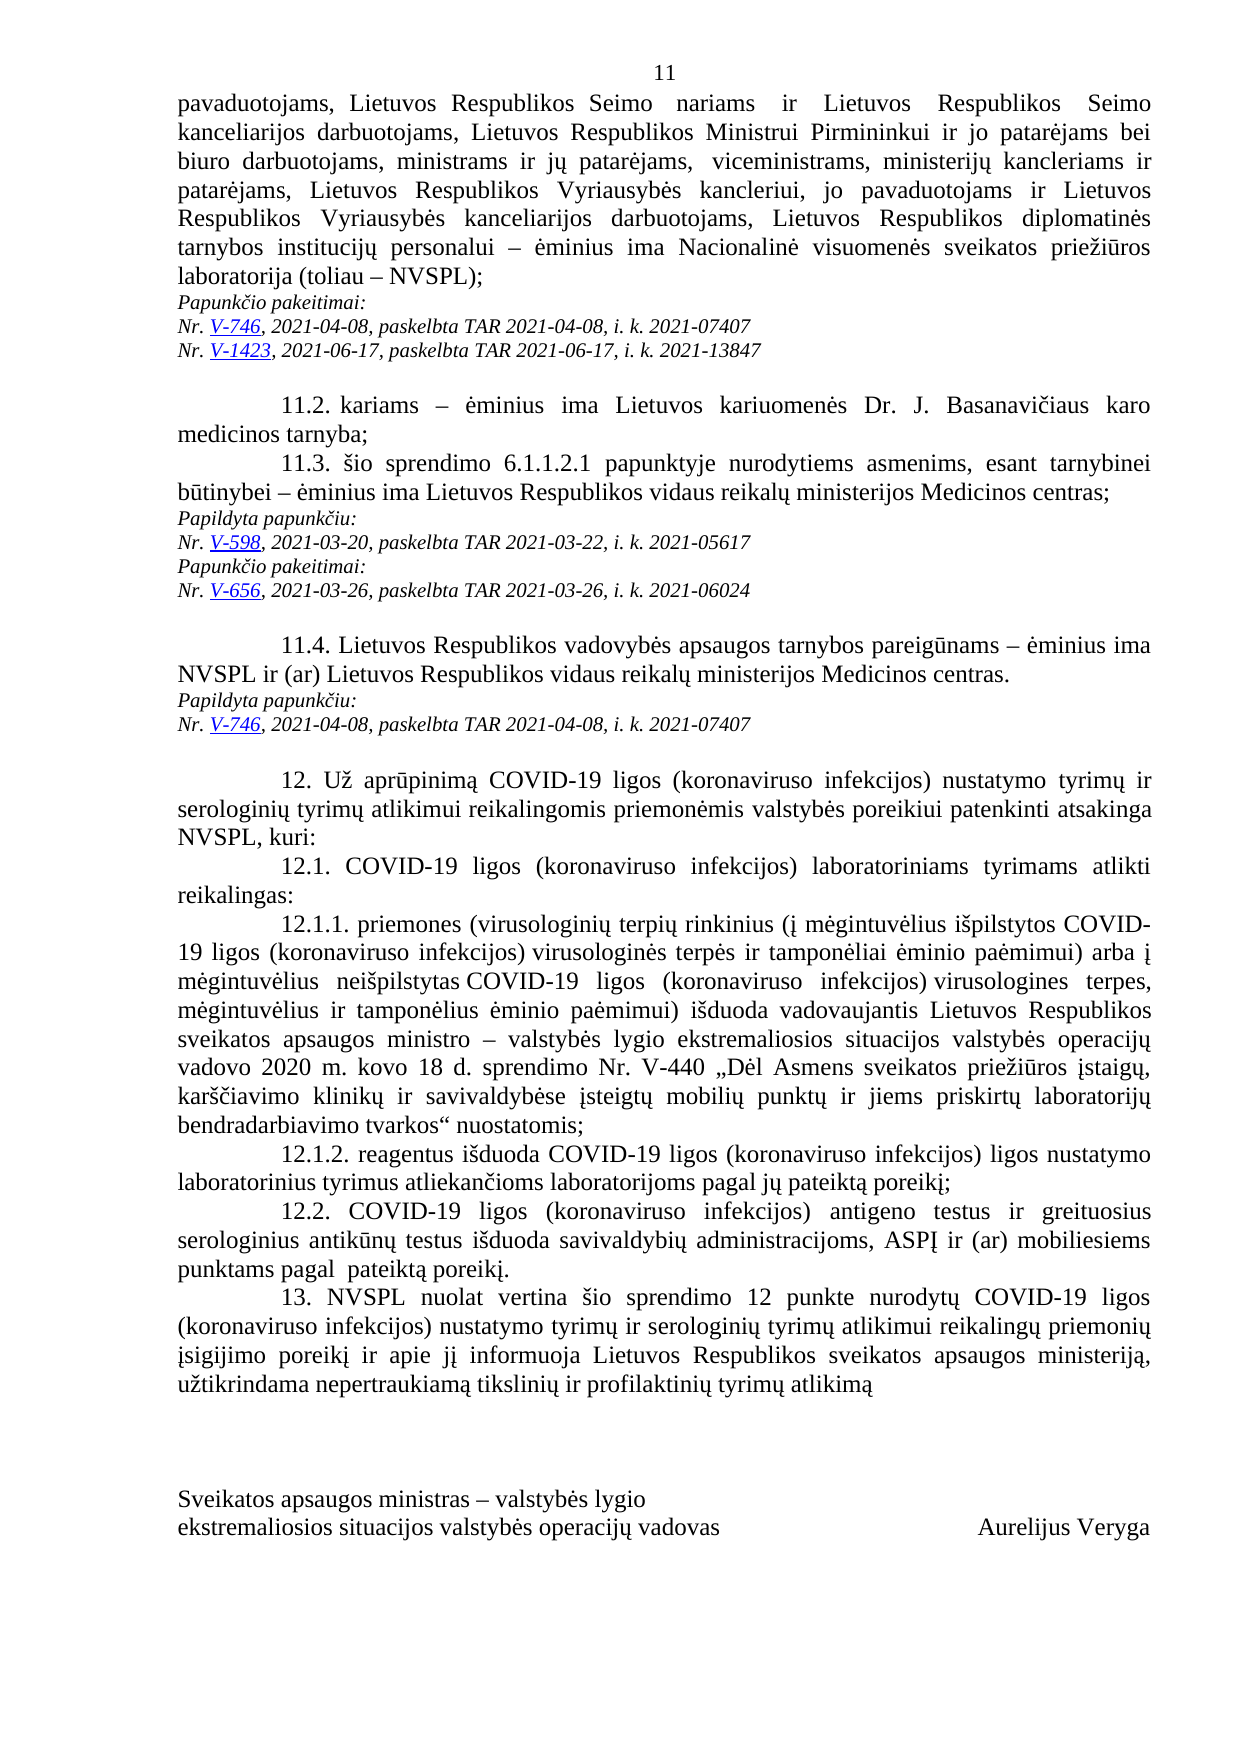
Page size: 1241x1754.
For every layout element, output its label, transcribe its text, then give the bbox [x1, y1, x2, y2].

text Nr. V-1423, 2021-06-17, paskelbta TAR 2021-06-17, i. k. 2021-13847 [177, 338, 1152, 362]
text Nr. V-598, 2021-03-20, paskelbta TAR 2021-03-22, i. k. 2021-05617 [177, 530, 1152, 554]
text Nr. V-656, 2021-03-26, paskelbta TAR 2021-03-26, i. k. 2021-06024 [177, 578, 1152, 602]
text pavaduotojams, Lietuvos Respublikos Seimo nariams ir Lietuvos Respublikos Seimo kanceliarijos darbuotojams, Lietuvos Respublikos Ministrui Pirmininkui ir jo patarėjams bei biuro darbuotojams, ministrams ir jų patarėjams, viceministrams, ministerijų kancleriams ir patarėjams, Lietuvos Respublikos Vyriausybės kancleriui, jo pavaduotojams ir Lietuvos Respublikos Vyriausybės kanceliarijos darbuotojams, Lietuvos Respublikos diplomatinės tarnybos institucijų personalui – ėminius ima Nacionalinė visuomenės sveikatos priežiūros laboratorija (toliau – NVSPL); [177, 88, 1152, 290]
text 12.2. COVID-19 ligos (koronaviruso infekcijos) antigeno testus ir greituosius serologinius antikūnų testus išduoda savivaldybių administracijoms, ASPĮ ir (ar) mobiliesiems punktams pagal pateiktą poreikį. [177, 1196, 1152, 1282]
text 13. NVSPL nuolat vertina šio sprendimo 12 punkte nurodytų COVID-19 ligos (koronaviruso infekcijos) nustatymo tyrimų ir serologinių tyrimų atlikimui reikalingų priemonių įsigijimo poreikį ir apie jį informuoja Lietuvos Respublikos sveikatos apsaugos ministeriją, užtikrindama nepertraukiamą tikslinių ir profilaktinių tyrimų atlikimą [177, 1282, 1152, 1397]
text 12. Už aprūpinimą COVID-19 ligos (koronaviruso infekcijos) nustatymo tyrimų ir serologinių tyrimų atlikimui reikalingomis priemonėmis valstybės poreikiui patenkinti atsakinga NVSPL, kuri: [177, 765, 1152, 851]
text 11.4. Lietuvos Respublikos vadovybės apsaugos tarnybos pareigūnams – ėminius ima NVSPL ir (ar) Lietuvos Respublikos vidaus reikalų ministerijos Medicinos centras. [177, 631, 1152, 688]
text ekstremaliosios situacijos valstybės operacijų vadovas Aurelijus Veryga [177, 1512, 1152, 1541]
text 12.1. COVID-19 ligos (koronaviruso infekcijos) laboratoriniams tyrimams atlikti reikalingas: [177, 851, 1152, 909]
text Papildyta papunkčiu: [177, 506, 1152, 530]
text Papildyta papunkčiu: [177, 688, 1152, 712]
text Papunkčio pakeitimai: [177, 290, 1152, 314]
text 11.2. kariams – ėminius ima Lietuvos kariuomenės Dr. J. Basanavičiaus karo medicinos tarnyba; [177, 391, 1152, 448]
text Sveikatos apsaugos ministras – valstybės lygio [177, 1484, 1152, 1512]
text Nr. V-746, 2021-04-08, paskelbta TAR 2021-04-08, i. k. 2021-07407 [177, 712, 1152, 736]
text 11.3. šio sprendimo 6.1.1.2.1 papunktyje nurodytiems asmenims, esant tarnybinei būtinybei – ėminius ima Lietuvos Respublikos vidaus reikalų ministerijos Medicinos centras; [177, 448, 1152, 506]
text Papunkčio pakeitimai: [177, 554, 1152, 578]
text Nr. V-746, 2021-04-08, paskelbta TAR 2021-04-08, i. k. 2021-07407 [177, 314, 1152, 338]
text 12.1.2. reagentus išduoda COVID-19 ligos (koronaviruso infekcijos) ligos nustatymo laboratorinius tyrimus atliekančioms laboratorijoms pagal jų pateiktą poreikį; [177, 1139, 1152, 1196]
text 12.1.1. priemones (virusologinių terpių rinkinius (į mėgintuvėlius išpilstytos COVID-19 ligos (koronaviruso infekcijos) virusologinės terpės ir tamponėliai ėminio paėmimui) arba į mėgintuvėlius neišpilstytas COVID-19 ligos (koronaviruso infekcijos) virusologines terpes, mėgintuvėlius ir tamponėlius ėminio paėmimui) išduoda vadovaujantis Lietuvos Respublikos sveikatos apsaugos ministro – valstybės lygio ekstremaliosios situacijos valstybės operacijų vadovo 2020 m. kovo 18 d. sprendimo Nr. V-440 „Dėl Asmens sveikatos priežiūros įstaigų, karščiavimo klinikų ir savivaldybėse įsteigtų mobilių punktų ir jiems priskirtų laboratorijų bendradarbiavimo tvarkos“ nuostatomis; [177, 909, 1152, 1139]
